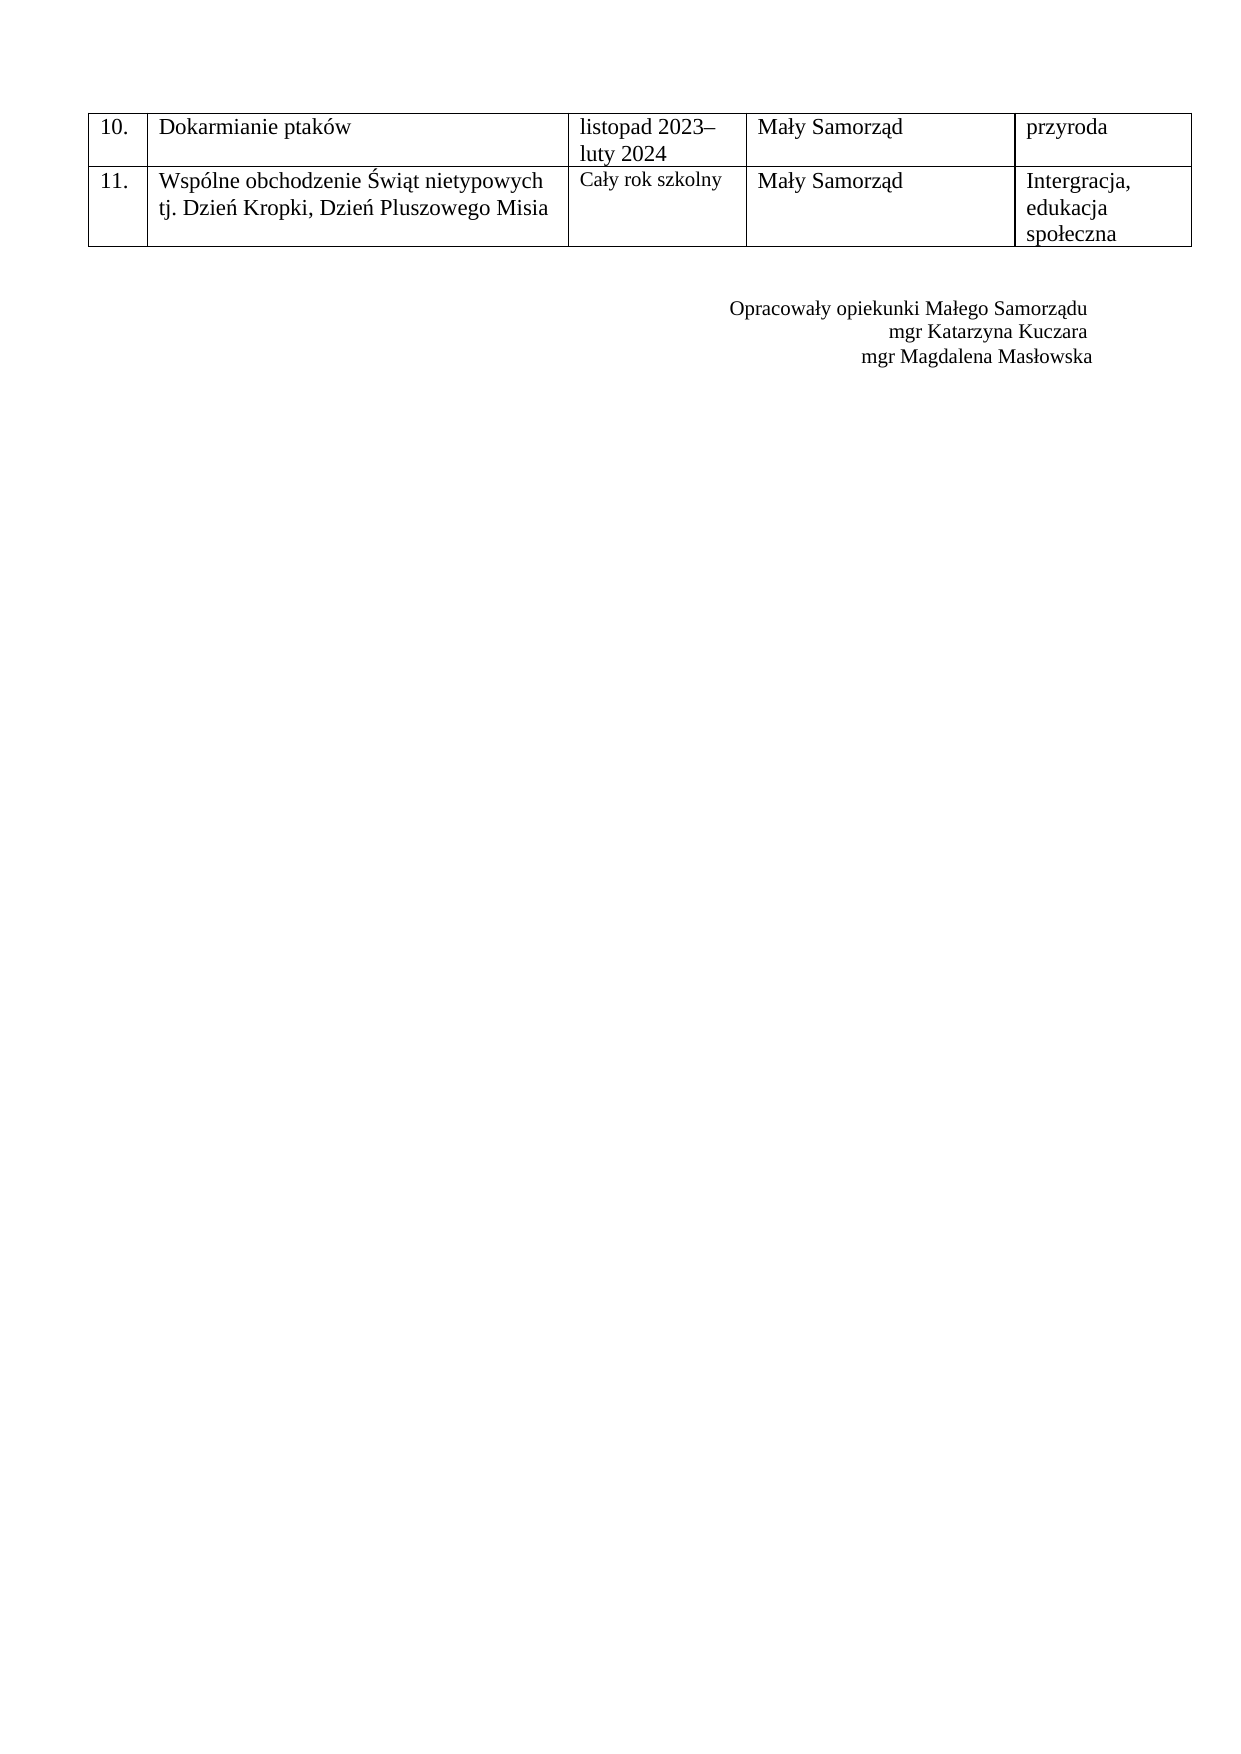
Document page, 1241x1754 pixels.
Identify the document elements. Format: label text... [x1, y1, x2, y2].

table_cell Cały rok szkolny [569, 167, 746, 246]
table_cell przyroda [1016, 114, 1191, 166]
table_cell Dokarmianie ptaków [148, 114, 568, 166]
text Opracowały opiekunki Małego Samorządu [148, 295, 1093, 319]
table_cell Mały Samorząd [747, 114, 1014, 166]
table_cell 11. [89, 167, 147, 246]
table_cell 10. [89, 114, 147, 166]
table_cell Wspólne obchodzenie Świąt nietypowych tj. Dzień Kropki, Dzień Pluszowego Misia [148, 167, 568, 246]
table_cell listopad 2023– luty 2024 [569, 114, 579, 166]
text mgr Magdalena Masłowska [148, 343, 1093, 368]
text mgr Katarzyna Kuczara [148, 319, 1093, 343]
table_cell listopad 2023– luty 2024 [735, 114, 746, 166]
table_cell Intergracja, edukacja społeczna [1016, 167, 1026, 246]
table_cell Mały Samorząd [747, 167, 1014, 246]
table_cell Intergracja, edukacja społeczna [1180, 167, 1191, 246]
